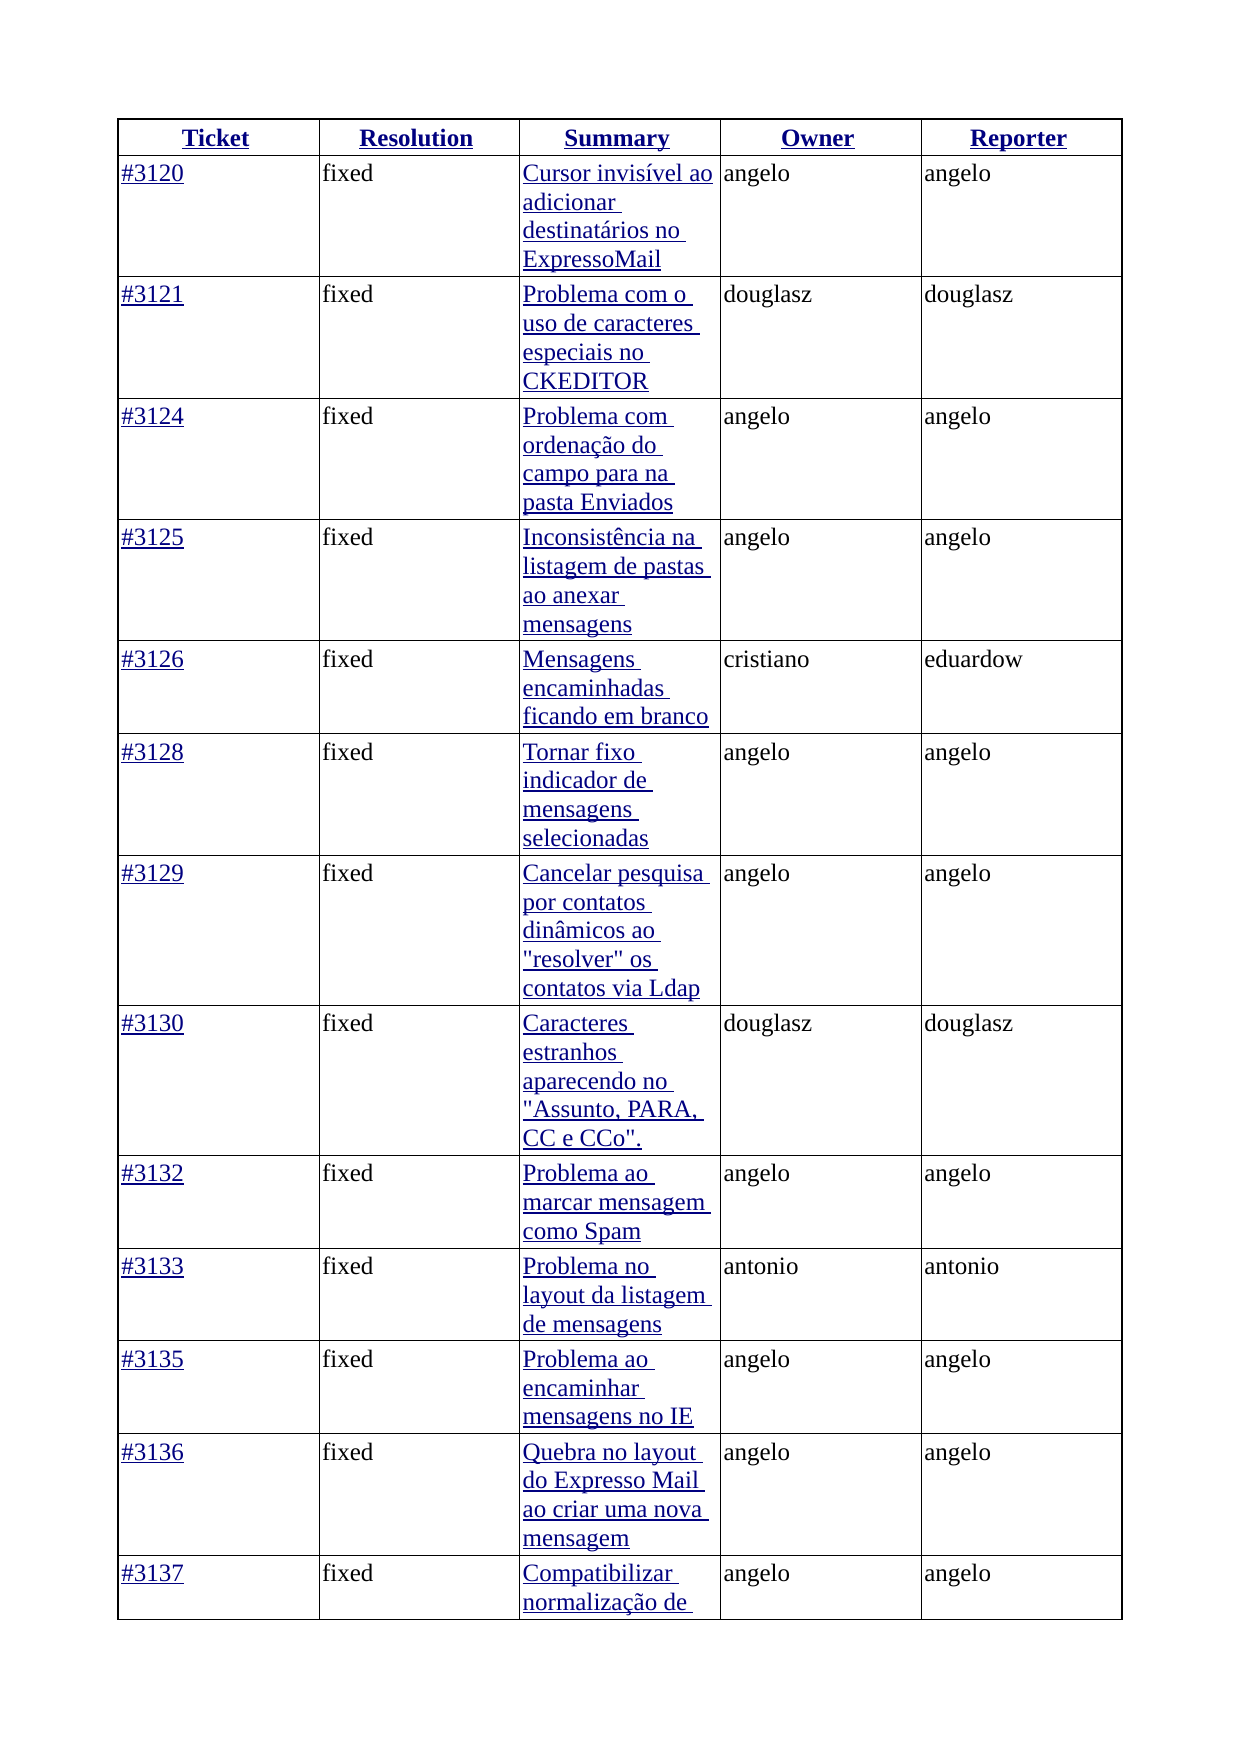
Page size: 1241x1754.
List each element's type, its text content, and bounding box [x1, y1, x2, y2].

table_cell fixed [320, 734, 519, 854]
table_cell fixed [320, 641, 519, 733]
table_cell fixed [320, 520, 519, 640]
table_cell fixed [320, 1249, 519, 1340]
table_cell Compatibilizar normalização de [520, 1556, 720, 1618]
table_cell #3136 [119, 1434, 319, 1554]
table_cell angelo [721, 156, 921, 276]
table_cell angelo [721, 856, 921, 1005]
table_cell angelo [922, 399, 1121, 519]
table_cell #3121 [119, 277, 319, 397]
table_cell fixed [320, 1556, 519, 1618]
table_cell #3128 [119, 734, 319, 854]
table_cell angelo [721, 734, 921, 854]
table_cell fixed [320, 1006, 519, 1155]
table_cell Mensagens encaminhadas ficando em branco [520, 641, 720, 733]
table_header Ticket [119, 120, 319, 154]
table_cell #3125 [119, 520, 319, 640]
table_cell Tornar fixo indicador de mensagens selecionadas [520, 734, 720, 854]
table_cell fixed [320, 1434, 519, 1554]
table_header Resolution [320, 120, 519, 154]
table_cell angelo [922, 156, 1121, 276]
table_cell antonio [922, 1249, 1121, 1340]
table_cell #3135 [119, 1341, 319, 1433]
table_cell angelo [721, 1556, 921, 1618]
table_cell douglasz [922, 1006, 1121, 1155]
table_cell #3133 [119, 1249, 319, 1340]
table_cell #3124 [119, 399, 319, 519]
table_cell angelo [922, 1341, 1121, 1433]
table_cell fixed [320, 156, 519, 276]
table_cell angelo [922, 856, 1121, 1005]
table_cell Caracteres estranhos aparecendo no "Assunto, PARA, CC e CCo". [520, 1006, 720, 1155]
table_cell angelo [721, 520, 921, 640]
table_cell fixed [320, 1341, 519, 1433]
table_cell angelo [721, 1341, 921, 1433]
table_cell cristiano [721, 641, 921, 733]
table_cell antonio [721, 1249, 921, 1340]
table_cell #3132 [119, 1156, 319, 1248]
table_cell angelo [922, 520, 1121, 640]
table_cell fixed [320, 277, 519, 397]
table_cell eduardow [922, 641, 1121, 733]
table_cell Quebra no layout do Expresso Mail ao criar uma nova mensagem [520, 1434, 720, 1554]
table_cell fixed [320, 1156, 519, 1248]
table_cell Problema com o uso de caracteres especiais no CKEDITOR [520, 277, 720, 397]
table_cell Problema com ordenação do campo para na pasta Enviados [520, 399, 720, 519]
table_cell angelo [721, 399, 921, 519]
table_cell angelo [922, 1556, 1121, 1618]
table_cell douglasz [922, 277, 1121, 397]
table_cell Cancelar pesquisa por contatos dinâmicos ao "resolver" os contatos via Ldap [520, 856, 720, 1005]
table_cell Problema ao encaminhar mensagens no IE [520, 1341, 720, 1433]
table_header Owner [721, 120, 921, 154]
table_cell #3130 [119, 1006, 319, 1155]
table_cell Problema no layout da listagem de mensagens [520, 1249, 720, 1340]
table_cell angelo [922, 734, 1121, 854]
table_cell Problema ao marcar mensagem como Spam [520, 1156, 720, 1248]
table_cell fixed [320, 856, 519, 1005]
table_cell #3126 [119, 641, 319, 733]
table_cell #3137 [119, 1556, 319, 1618]
table_cell angelo [922, 1156, 1121, 1248]
table_cell #3120 [119, 156, 319, 276]
table_cell angelo [721, 1156, 921, 1248]
table_cell Inconsistência na listagem de pastas ao anexar mensagens [520, 520, 720, 640]
table_cell douglasz [721, 1006, 921, 1155]
table_header Summary [520, 120, 720, 154]
table_cell angelo [721, 1434, 921, 1554]
table_header Reporter [922, 120, 1121, 154]
table_cell angelo [922, 1434, 1121, 1554]
table_cell Cursor invisível ao adicionar destinatários no ExpressoMail [520, 156, 720, 276]
table_cell fixed [320, 399, 519, 519]
table_cell douglasz [721, 277, 921, 397]
table_cell #3129 [119, 856, 319, 1005]
